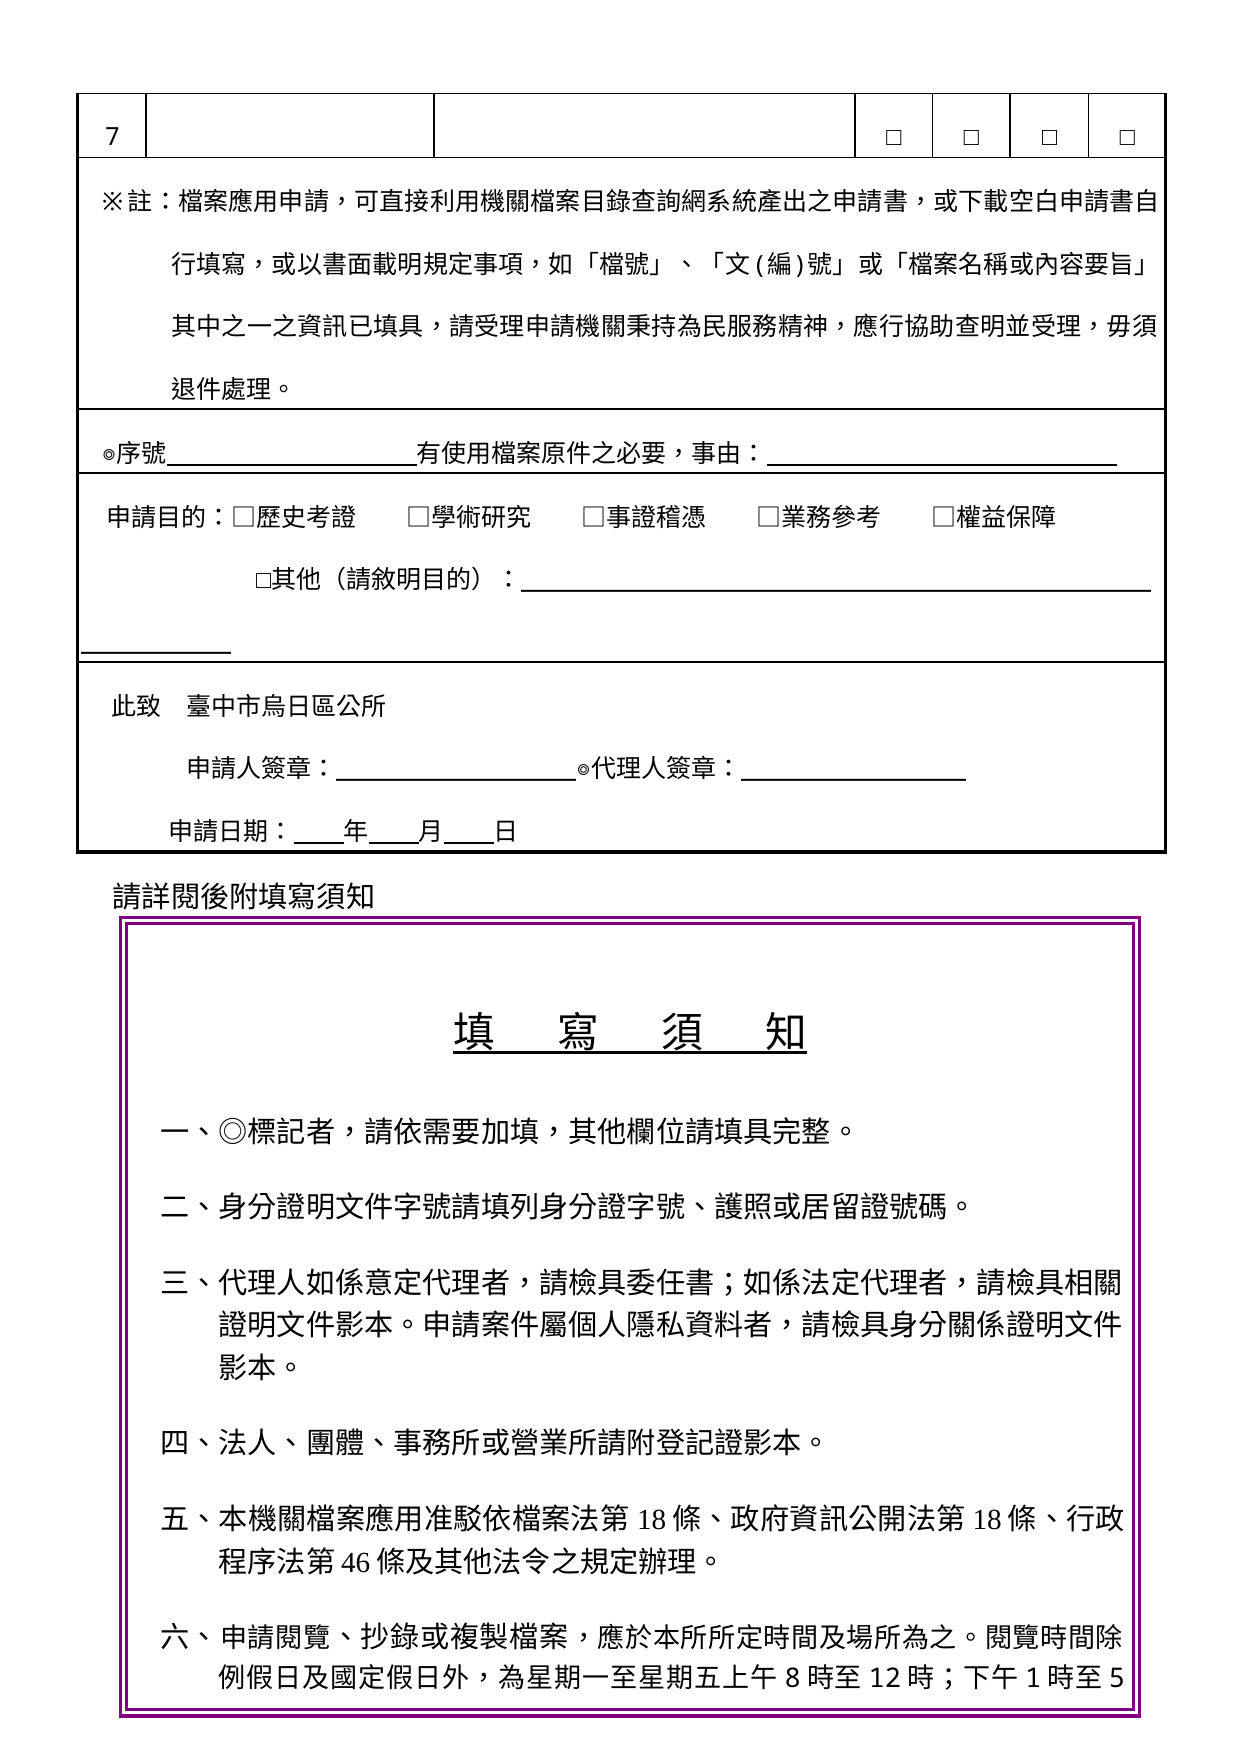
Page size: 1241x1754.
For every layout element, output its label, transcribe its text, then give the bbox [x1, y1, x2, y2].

table_cell □ [1089, 94, 1164, 157]
table_cell 7 [79, 94, 145, 157]
table_header 填 寫 須 知 一、◎標記者，請依需要加填，其他欄位請填具完整。 二、身分證明文件字號請填列身分證字號、護照或居留證號碼。 三、代理人如係意定代理者，請檢具委任書；如係法定代理者，請檢具相關證明文件影本。申請案件屬個人隱私資料者，請檢具身分關係證明文件影本。 四、法人、團體、事務所或營業所請附登記證影本。 五、本機關檔案應用准駁依檔案法第18條、政府資訊公開法第18條、行政程序法第46條及其他法令之規定辦理。 六、申請閱覽、抄錄或複製檔案，應於本所所定時間及場所為之。閱覽時間除例假日及國定假日外，為星期一至星期五上午8時至12時；下午1時至5 [124, 919, 1136, 1708]
table_cell 申請目的：□歷史考證 □學術研究 □事證稽憑 □業務參考 □權益保障 □其他（請敘明目的）：____________________________________________________ [79, 474, 1164, 661]
table_cell ※註：檔案應用申請，可直接利用機關檔案目錄查詢網系統產出之申請書，或下載空白申請書自行填寫，或以書面載明規定事項，如「檔號」、「文(編)號」或「檔案名稱或內容要旨」其中之一之資訊已填具，請受理申請機關秉持為民服務精神，應行協助查明並受理，毋須退件處理。 [79, 158, 1164, 408]
table_cell □ [856, 94, 932, 157]
table_cell □ [1011, 94, 1088, 157]
text 請詳閱後附填寫須知 [112, 854, 1053, 916]
table_cell [147, 94, 433, 157]
table_cell □ [933, 94, 1009, 157]
table_cell [435, 94, 854, 157]
table_cell 此致 臺中市烏日區公所 申請人簽章：________________◎代理人簽章：_______________ 申請日期： 年 月 日 [79, 663, 1164, 850]
table_cell ◎序號 有使用檔案原件之必要，事由： [79, 410, 1164, 472]
